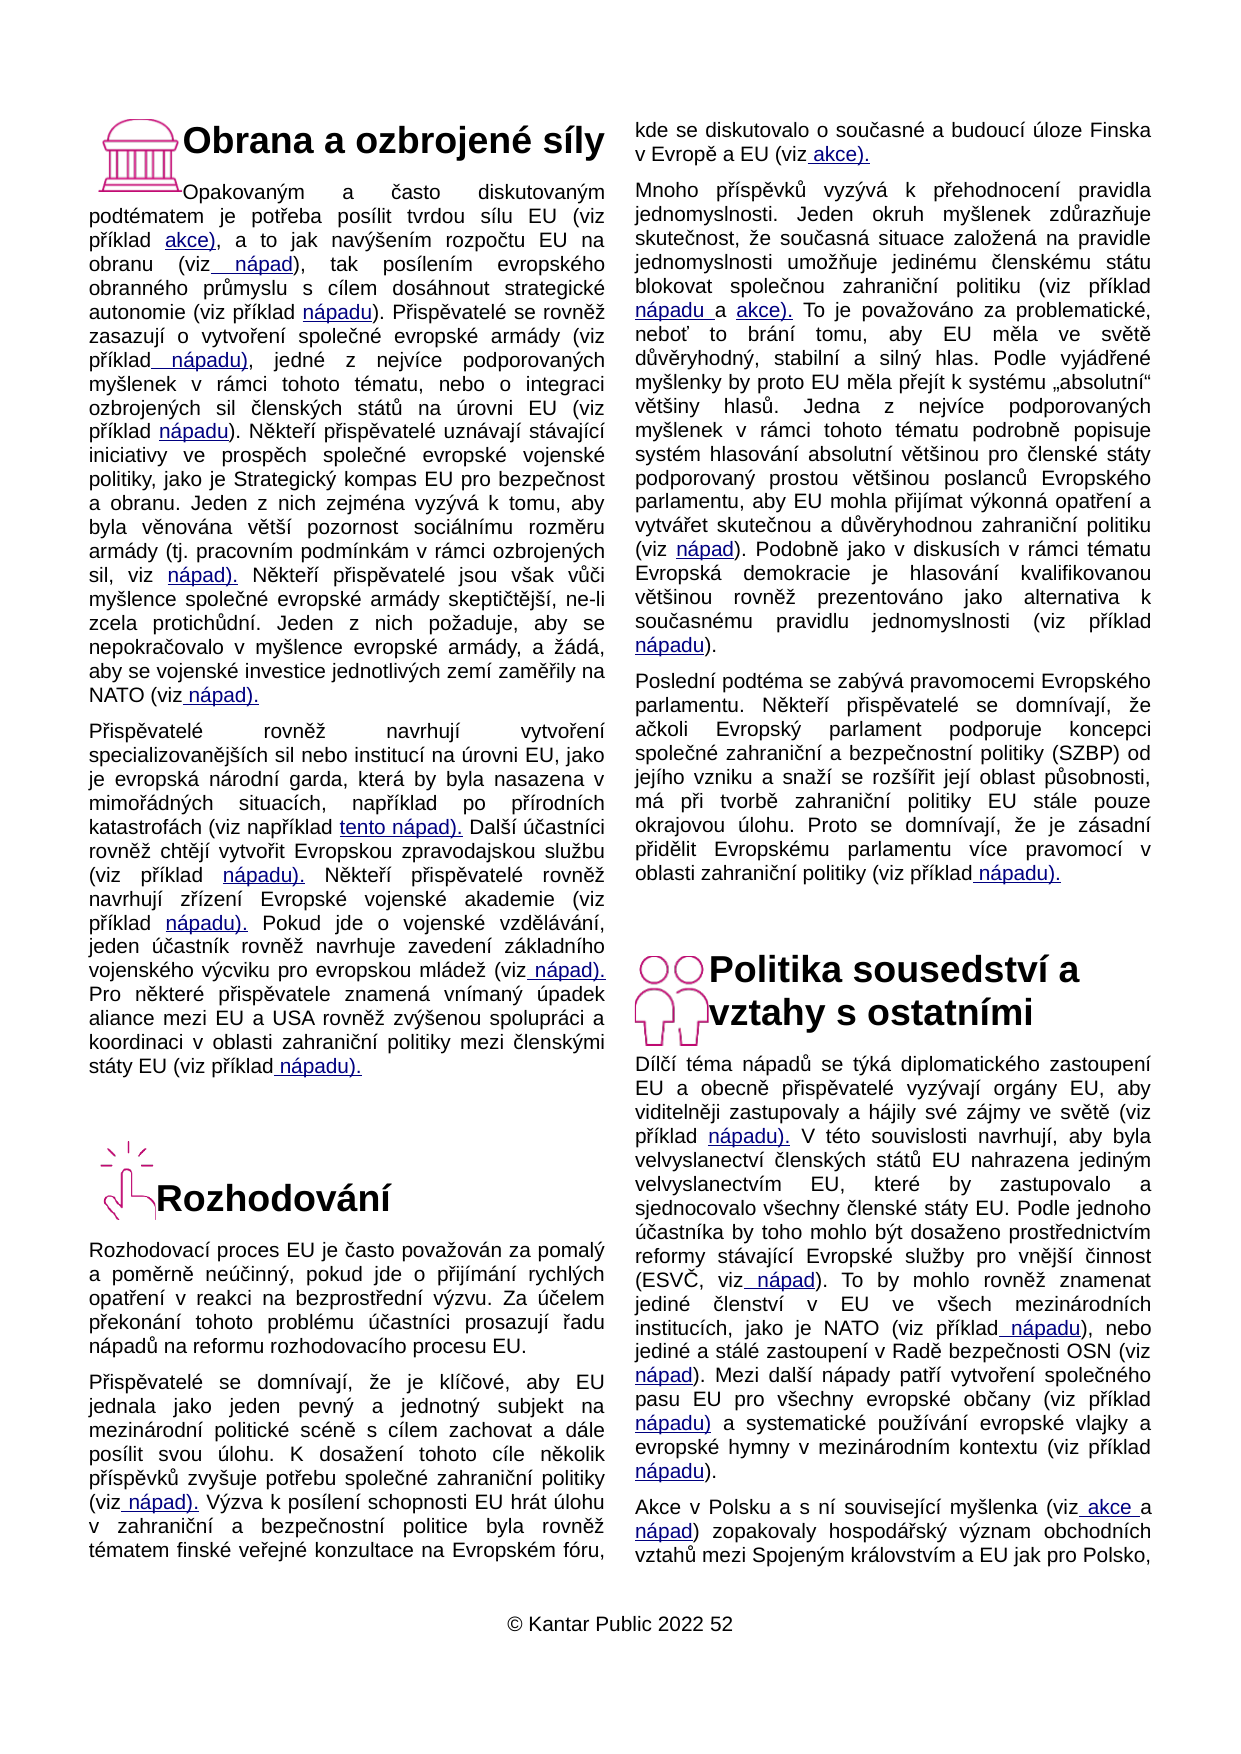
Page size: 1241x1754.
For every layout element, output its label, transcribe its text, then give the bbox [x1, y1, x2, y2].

text Přispěvatelé rovněž navrhují vytvoření specializovanějších sil nebo institucí na úrovni EU, jako je evropská národní garda, která by byla nasazena v mimořádných situacích, například po přírodních katastrofách (viz například tento nápad). Další účastníci rovněž chtějí vytvořit Evropskou zpravodajskou službu (viz příklad nápadu). Někteří přispěvatelé rovněž navrhují zřízení Evropské vojenské akademie (viz příklad nápadu). Pokud jde o vojenské vzdělávání, jeden účastník rovněž navrhuje zavedení základního vojenského výcviku pro evropskou mládež (viz nápad). Pro některé přispěvatele znamená vnímaný úpadek aliance mezi EU a USA rovněž zvýšenou spolupráci a koordinaci v oblasti zahraniční politiky mezi členskými státy EU (viz příklad nápadu). [88, 719, 605, 1078]
text Mnoho příspěvků vyzývá k přehodnocení pravidla jednomyslnosti. Jeden okruh myšlenek zdůrazňuje skutečnost, že současná situace založená na pravidle jednomyslnosti umožňuje jedinému členskému státu blokovat společnou zahraniční politiku (viz příklad nápadu a akce). To je považováno za problematické, neboť to brání tomu, aby EU měla ve světě důvěryhodný, stabilní a silný hlas. Podle vyjádřené myšlenky by proto EU měla přejít k systému „absolutní“ většiny hlasů. Jedna z nejvíce podporovaných myšlenek v rámci tohoto tématu podrobně popisuje systém hlasování absolutní většinou pro členské státy podporovaný prostou většinou poslanců Evropského parlamentu, aby EU mohla přijímat výkonná opatření a vytvářet skutečnou a důvěryhodnou zahraniční politiku (viz nápad). Podobně jako v diskusích v rámci tématu Evropská demokracie je hlasování kvalifikovanou většinou rovněž prezentováno jako alternativa k současnému pravidlu jednomyslnosti (viz příklad nápadu). [635, 178, 1152, 657]
subtitle Obrana a ozbrojené síly [88, 118, 605, 161]
text Dílčí téma nápadů se týká diplomatického zastoupení EU a obecně přispěvatelé vyzývají orgány EU, aby viditelněji zastupovaly a hájily své zájmy ve světě (viz příklad nápadu). V této souvislosti navrhují, aby byla velvyslanectví členských států EU nahrazena jediným velvyslanectvím EU, které by zastupovalo a sjednocovalo všechny členské státy EU. Podle jednoho účastníka by toho mohlo být dosaženo prostřednictvím reformy stávající Evropské služby pro vnější činnost (ESVČ, viz nápad). To by mohlo rovněž znamenat jediné členství v EU ve všech mezinárodních institucích, jako je NATO (viz příklad nápadu), nebo jediné a stálé zastoupení v Radě bezpečnosti OSN (viz nápad). Mezi další nápady patří vytvoření společného pasu EU pro všechny evropské občany (viz příklad nápadu) a systematické používání evropské vlajky a evropské hymny v mezinárodním kontextu (viz příklad nápadu). [635, 1052, 1152, 1483]
picture [98, 119, 183, 192]
text Opakovaným a často diskutovaným podtématem je potřeba posílit tvrdou sílu EU (viz příklad akce), a to jak navýšením rozpočtu EU na obranu (viz nápad), tak posílením evropského obranného průmyslu s cílem dosáhnout strategické autonomie (viz příklad nápadu). Přispěvatelé se rovněž zasazují o vytvoření společné evropské armády (viz příklad nápadu), jedné z nejvíce podporovaných myšlenek v rámci tohoto tématu, nebo o integraci ozbrojených sil členských států na úrovni EU (viz příklad nápadu). Někteří přispěvatelé uznávají stávající iniciativy ve prospěch společné evropské vojenské politiky, jako je Strategický kompas EU pro bezpečnost a obranu. Jeden z nich zejména vyzývá k tomu, aby byla věnována větší pozornost sociálnímu rozměru armády (tj. pracovním podmínkám v rámci ozbrojených sil, viz nápad). Někteří přispěvatelé jsou však vůči myšlence společné evropské armády skeptičtější, ne-li zcela protichůdní. Jeden z nich požaduje, aby se nepokračovalo v myšlence evropské armády, a žádá, aby se vojenské investice jednotlivých zemí zaměřily na NATO (viz nápad). [88, 180, 605, 707]
subtitle [88, 1176, 100, 1219]
text Rozhodovací proces EU je často považován za pomalý a poměrně neúčinný, pokud jde o přijímání rychlých opatření v reakci na bezprostřední výzvu. Za účelem překonání tohoto problému účastníci prosazují řadu nápadů na reformu rozhodovacího procesu EU. [88, 1238, 605, 1358]
text Poslední podtéma se zabývá pravomocemi Evropského parlamentu. Někteří přispěvatelé se domnívají, že ačkoli Evropský parlament podporuje koncepci společné zahraniční a bezpečnostní politiky (SZBP) od jejího vzniku a snaží se rozšířit její oblast působnosti, má při tvorbě zahraniční politiky EU stále pouze okrajovou úlohu. Proto se domnívají, že je zásadní přidělit Evropskému parlamentu více pravomocí v oblasti zahraniční politiky (viz příklad nápadu). [635, 669, 1152, 884]
picture [634, 956, 709, 1046]
subtitle Rozhodování [156, 1176, 605, 1219]
subtitle Politika sousedství a vztahy s ostatními [635, 947, 1152, 1033]
text Přispěvatelé se domnívají, že je klíčové, aby EU jednala jako jeden pevný a jednotný subjekt na mezinárodní politické scéně s cílem zachovat a dále posílit svou úlohu. K dosažení tohoto cíle několik příspěvků zvyšuje potřebu společné zahraniční politiky (viz nápad). Výzva k posílení schopnosti EU hrát úlohu v zahraniční a bezpečnostní politice byla rovněž tématem finské veřejné konzultace na Evropském fóru, [88, 1370, 605, 1561]
text kde se diskutovalo o současné a budoucí úloze Finska v Evropě a EU (viz akce). [635, 118, 1152, 166]
picture [100, 1141, 156, 1220]
text Akce v Polsku a s ní související myšlenka (viz akce a nápad) zopakovaly hospodářský význam obchodních vztahů mezi Spojeným královstvím a EU jak pro Polsko, [635, 1495, 1152, 1567]
